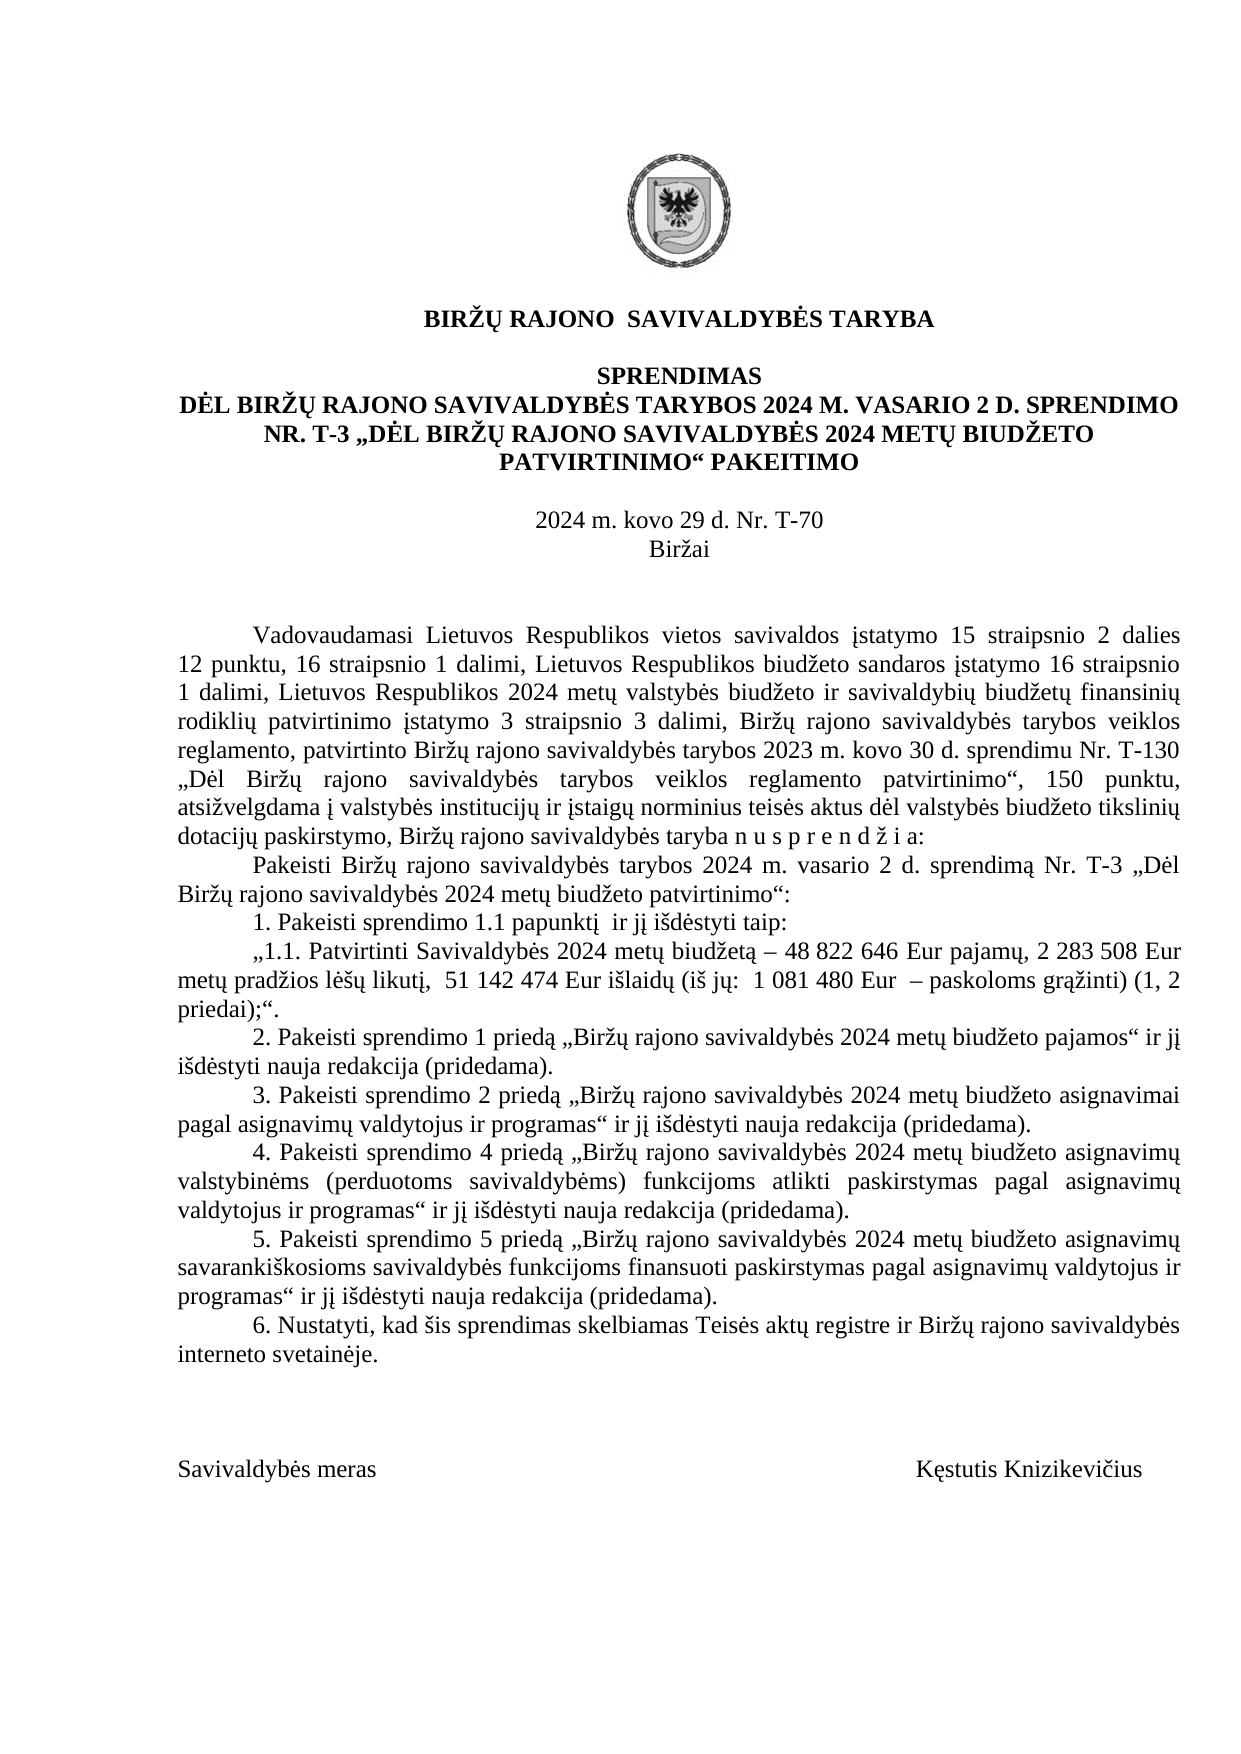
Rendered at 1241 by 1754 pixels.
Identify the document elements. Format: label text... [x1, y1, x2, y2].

subtitle 2024 m. kovo 29 d. Nr. T-70 [177, 505, 1181, 534]
text Pakeisti Biržų rajono savivaldybės tarybos 2024 m. vasario 2 d. sprendimą Nr. T-3 „Dėl Biržų rajono savivaldybės 2024 metų biudžeto patvirtinimo“: [177, 850, 1181, 907]
text 3. Pakeisti sprendimo 2 priedą „Biržų rajono savivaldybės 2024 metų biudžeto asignavimai pagal asignavimų valdytojus ir programas“ ir jį išdėstyti nauja redakcija (pridedama). [177, 1080, 1181, 1137]
text 1. Pakeisti sprendimo 1.1 papunktį ir jį išdėstyti taip: [177, 907, 1181, 936]
subtitle Biržai [177, 534, 1181, 562]
text 2. Pakeisti sprendimo 1 priedą „Biržų rajono savivaldybės 2024 metų biudžeto pajamos“ ir jį išdėstyti nauja redakcija (pridedama). [177, 1022, 1181, 1080]
text 5. Pakeisti sprendimo 5 priedą „Biržų rajono savivaldybės 2024 metų biudžeto asignavimų savarankiškosioms savivaldybės funkcijoms finansuoti paskirstymas pagal asignavimų valdytojus ir programas“ ir jį išdėstyti nauja redakcija (pridedama). [177, 1224, 1181, 1310]
text Vadovaudamasi Lietuvos Respublikos vietos savivaldos įstatymo 15 straipsnio 2 dalies 12 punktu, 16 straipsnio 1 dalimi, Lietuvos Respublikos biudžeto sandaros įstatymo 16 straipsnio 1 dalimi, Lietuvos Respublikos 2024 metų valstybės biudžeto ir savivaldybių biudžetų finansinių rodiklių patvirtinimo įstatymo 3 straipsnio 3 dalimi, Biržų rajono savivaldybės tarybos veiklos reglamento, patvirtinto Biržų rajono savivaldybės tarybos 2023 m. kovo 30 d. sprendimu Nr. T-130 „Dėl Biržų rajono savivaldybės tarybos veiklos reglamento patvirtinimo“, 150 punktu, atsižvelgdama į valstybės institucijų ir įstaigų norminius teisės aktus dėl valstybės biudžeto tikslinių dotacijų paskirstymo, Biržų rajono savivaldybės taryba n u s p r e n d ž i a: [177, 620, 1181, 850]
subtitle DĖL BIRŽŲ RAJONO SAVIVALDYBĖS TARYBOS 2024 M. VASARIO 2 D. SPRENDIMO NR. T-3 „DĖL BIRŽŲ RAJONO SAVIVALDYBĖS 2024 METŲ BIUDŽETO PATVIRTINIMO“ PAKEITIMO [177, 390, 1181, 476]
text Savivaldybės meras Kęstutis Knizikevičius [177, 1454, 1181, 1482]
subtitle BIRŽŲ RAJONO SAVIVALDYBĖS TARYBA [177, 304, 1181, 332]
text 6. Nustatyti, kad šis sprendimas skelbiamas Teisės aktų registre ir Biržų rajono savivaldybės interneto svetainėje. [177, 1310, 1181, 1367]
subtitle SPRENDIMAS [177, 361, 1181, 390]
text „1.1. Patvirtinti Savivaldybės 2024 metų biudžetą – 48 822 646 Eur pajamų, 2 283 508 Eur metų pradžios lėšų likutį, 51 142 474 Eur išlaidų (iš jų: 1 081 480 Eur – paskoloms grąžinti) (1, 2 priedai);“. [177, 936, 1181, 1022]
text 4. Pakeisti sprendimo 4 priedą „Biržų rajono savivaldybės 2024 metų biudžeto asignavimų valstybinėms (perduotoms savivaldybėms) funkcijoms atlikti paskirstymas pagal asignavimų valdytojus ir programas“ ir jį išdėstyti nauja redakcija (pridedama). [177, 1137, 1181, 1224]
